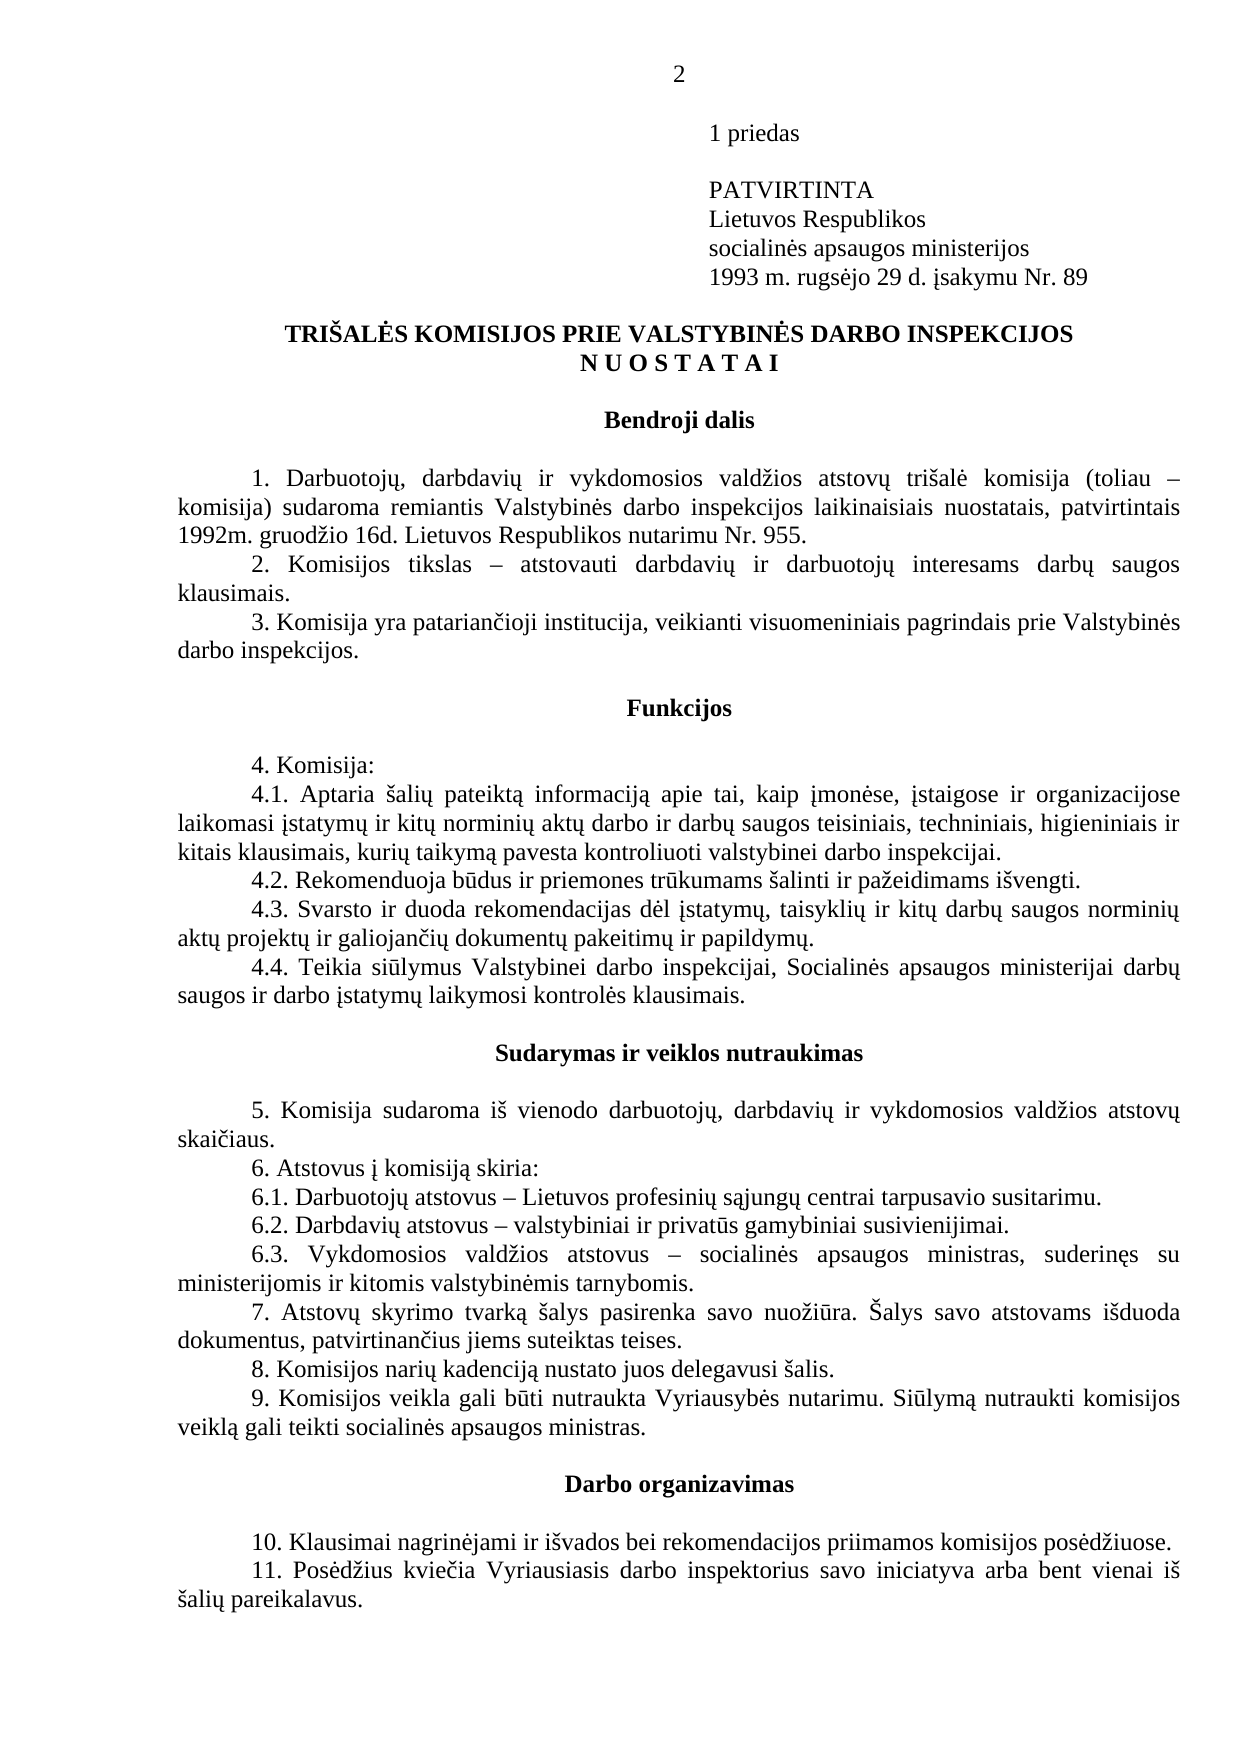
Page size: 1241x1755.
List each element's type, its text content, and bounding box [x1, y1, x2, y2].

text 1 priedas [709, 118, 1181, 147]
text 6.3. Vykdomosios valdžios atstovus – socialinės apsaugos ministras, suderinęs su ministerijomis ir kitomis valstybinėmis tarnybomis. [177, 1239, 1181, 1297]
text 1. Darbuotojų, darbdavių ir vykdomosios valdžios atstovų trišalė komisija (toliau – komisija) sudaroma remiantis Valstybinės darbo inspekcijos laikinaisiais nuostatais, patvirtintais 1992m. gruodžio 16d. Lietuvos Respublikos nutarimu Nr. 955. [177, 463, 1181, 549]
text 4.2. Rekomenduoja būdus ir priemones trūkumams šalinti ir pažeidimams išvengti. [177, 866, 1181, 894]
text Funkcijos [177, 693, 1181, 722]
text socialinės apsaugos ministerijos [177, 233, 1181, 262]
text 11. Posėdžius kviečia Vyriausiasis darbo inspektorius savo iniciatyva arba bent vienai iš šalių pareikalavus. [177, 1556, 1181, 1613]
text 10. Klausimai nagrinėjami ir išvados bei rekomendacijos priimamos komisijos posėdžiuose. [177, 1527, 1181, 1556]
text Sudarymas ir veiklos nutraukimas [177, 1038, 1181, 1067]
text 2. Komisijos tikslas – atstovauti darbdavių ir darbuotojų interesams darbų saugos klausimais. [177, 549, 1181, 607]
text 4.1. Aptaria šalių pateiktą informaciją apie tai, kaip įmonėse, įstaigose ir organizacijose laikomasi įstatymų ir kitų norminių aktų darbo ir darbų saugos teisiniais, techniniais, higieniniais ir kitais klausimais, kurių taikymą pavesta kontroliuoti valstybinei darbo inspekcijai. [177, 779, 1181, 866]
text Darbo organizavimas [177, 1469, 1181, 1498]
text 8. Komisijos narių kadenciją nustato juos delegavusi šalis. [177, 1354, 1181, 1383]
text 3. Komisija yra patariančioji institucija, veikianti visuomeniniais pagrindais prie Valstybinės darbo inspekcijos. [177, 607, 1181, 664]
text 6.1. Darbuotojų atstovus – Lietuvos profesinių sąjungų centrai tarpusavio susitarimu. [177, 1182, 1181, 1211]
text 6.2. Darbdavių atstovus – valstybiniai ir privatūs gamybiniai susivienijimai. [177, 1211, 1181, 1239]
text 4.4. Teikia siūlymus Valstybinei darbo inspekcijai, Socialinės apsaugos ministerijai darbų saugos ir darbo įstatymų laikymosi kontrolės klausimais. [177, 952, 1181, 1009]
text 4. Komisija: [177, 751, 1181, 779]
text Bendroji dalis [177, 406, 1181, 434]
text 6. Atstovus į komisiją skiria: [177, 1153, 1181, 1182]
text 4.3. Svarsto ir duoda rekomendacijas dėl įstatymų, taisyklių ir kitų darbų saugos norminių aktų projektų ir galiojančių dokumentų pakeitimų ir papildymų. [177, 894, 1181, 952]
text PATVIRTINTA [177, 176, 1181, 204]
text NUOSTATAI [177, 348, 1181, 377]
text 7. Atstovų skyrimo tvarką šalys pasirenka savo nuožiūra. Šalys savo atstovams išduoda dokumentus, patvirtinančius jiems suteiktas teises. [177, 1297, 1181, 1354]
text 5. Komisija sudaroma iš vienodo darbuotojų, darbdavių ir vykdomosios valdžios atstovų skaičiaus. [177, 1096, 1181, 1153]
text TRIŠALĖS KOMISIJOS PRIE VALSTYBINĖS DARBO INSPEKCIJOS [177, 319, 1181, 348]
text 9. Komisijos veikla gali būti nutraukta Vyriausybės nutarimu. Siūlymą nutraukti komisijos veiklą gali teikti socialinės apsaugos ministras. [177, 1383, 1181, 1441]
text Lietuvos Respublikos [177, 204, 1181, 233]
text 1993 m. rugsėjo 29 d. įsakymu Nr. 89 [177, 262, 1181, 291]
